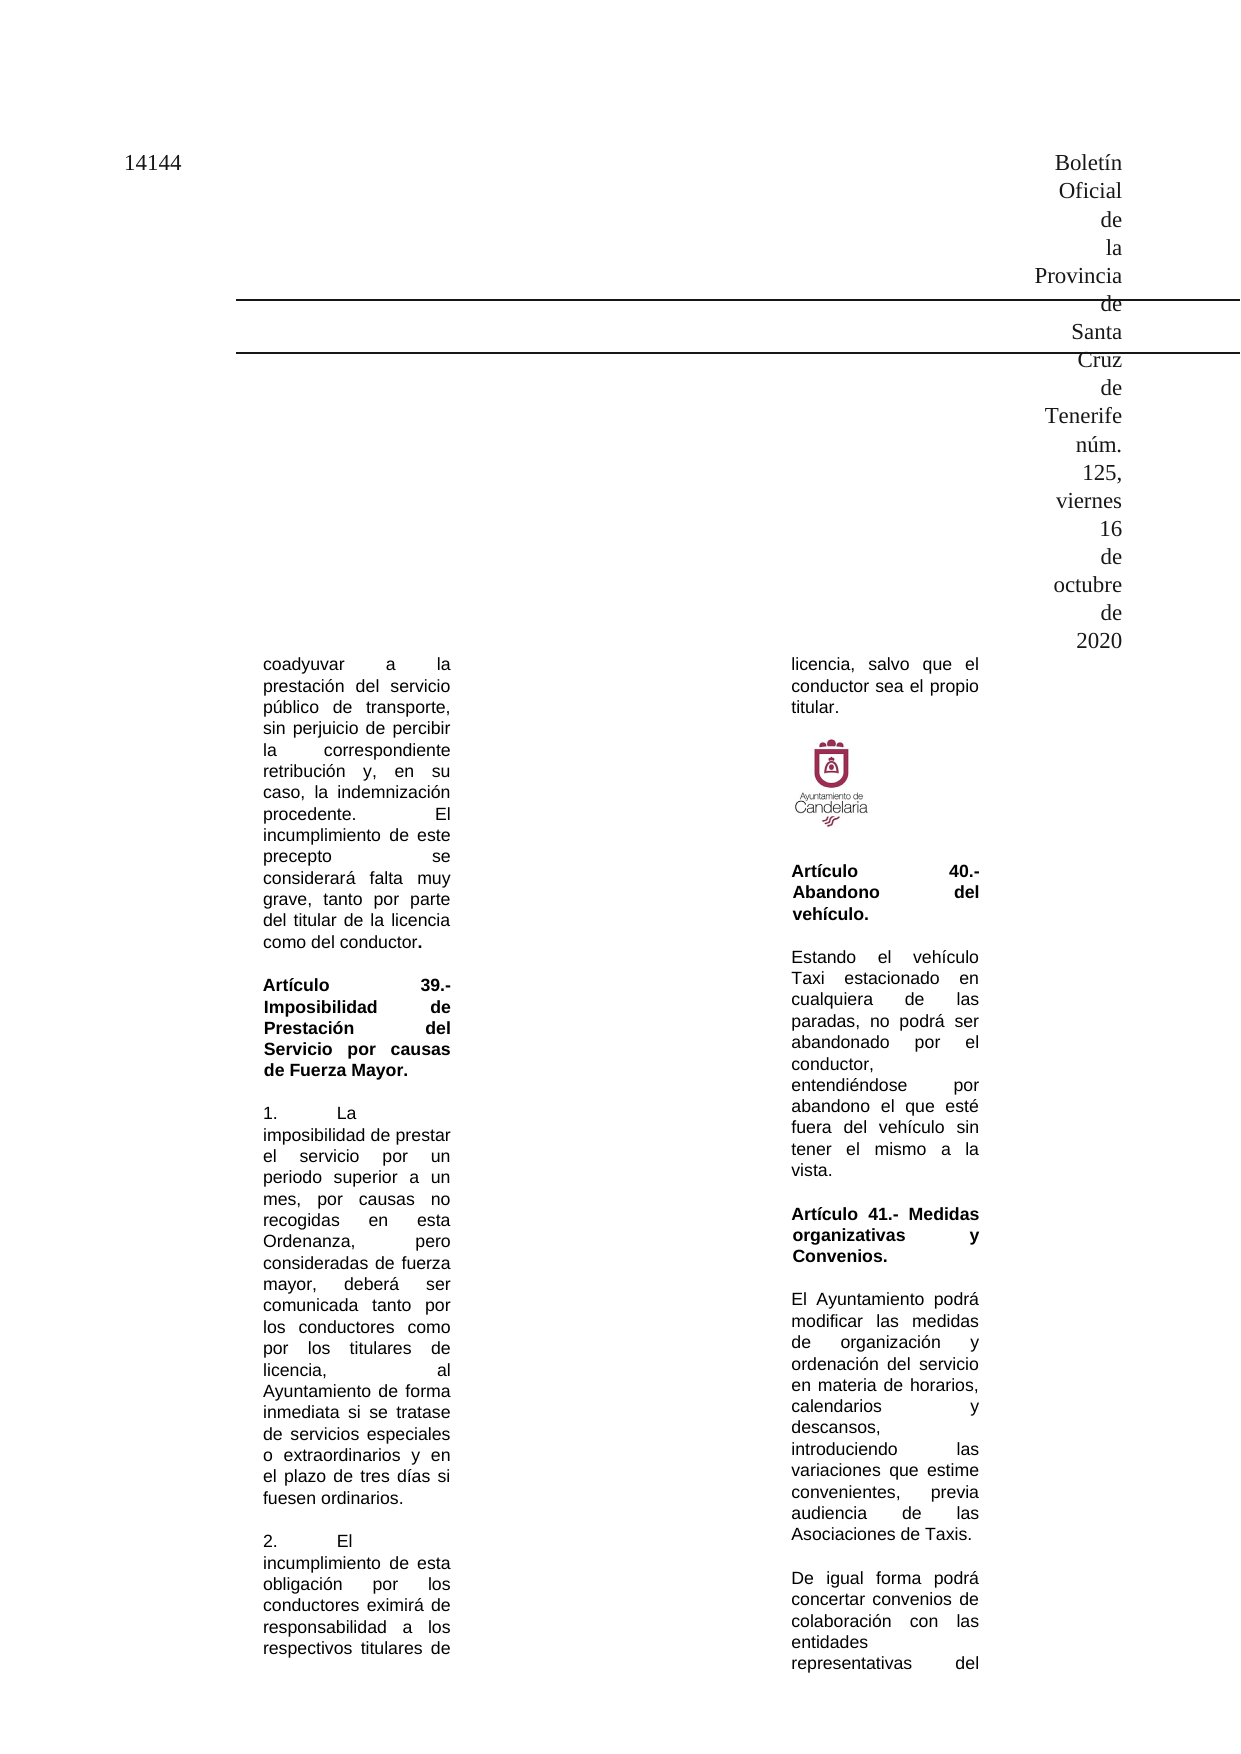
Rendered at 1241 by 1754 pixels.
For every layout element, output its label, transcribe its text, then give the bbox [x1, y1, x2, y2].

text Estando el vehículo Taxi estacionado en cualquiera de las paradas, no podrá ser abandonado por el conductor, entendiéndose por abandono el que esté fuera del vehículo sin tener el mismo a la vista. [791, 946, 979, 1180]
list licencia, salvo que el conductor sea el propio titular. [791, 654, 979, 717]
text El Ayuntamiento podrá modificar las medidas de organización y ordenación del servicio en materia de horarios, calendarios y descansos, introduciendo las variaciones que estime convenientes, previa audiencia de las Asociaciones de Taxis. [791, 1289, 979, 1544]
text Artículo 39.- Imposibilidad de Prestación del Servicio por causas de Fuerza Mayor. [263, 975, 451, 1080]
text coadyuvar a la prestación del servicio público de transporte, sin perjuicio de percibir la correspondiente retribución y, en su caso, la indemnización procedente. El incumplimiento de este precepto se considerará falta muy grave, tanto por parte del titular de la licencia como del conductor. [263, 654, 451, 952]
list El incumplimiento de esta obligación por los conductores eximirá de responsabilidad a los respectivos titulares de [263, 1531, 451, 1658]
text Artículo 40.- Abandono del vehículo. [791, 861, 979, 924]
text Artículo 41.- Medidas organizativas y Convenios. [791, 1204, 979, 1266]
text De igual forma podrá concertar convenios de colaboración con las entidades representativas del [791, 1568, 979, 1673]
list La imposibilidad de prestar el servicio por un periodo superior a un mes, por causas no recogidas en esta Ordenanza, pero consideradas de fuerza mayor, deberá ser comunicada tanto por los conductores como por los titulares de licencia, al Ayuntamiento de forma inmediata si se tratase de servicios especiales o extraordinarios y en el plazo de tres días si fuesen ordinarios. [263, 1103, 451, 1508]
